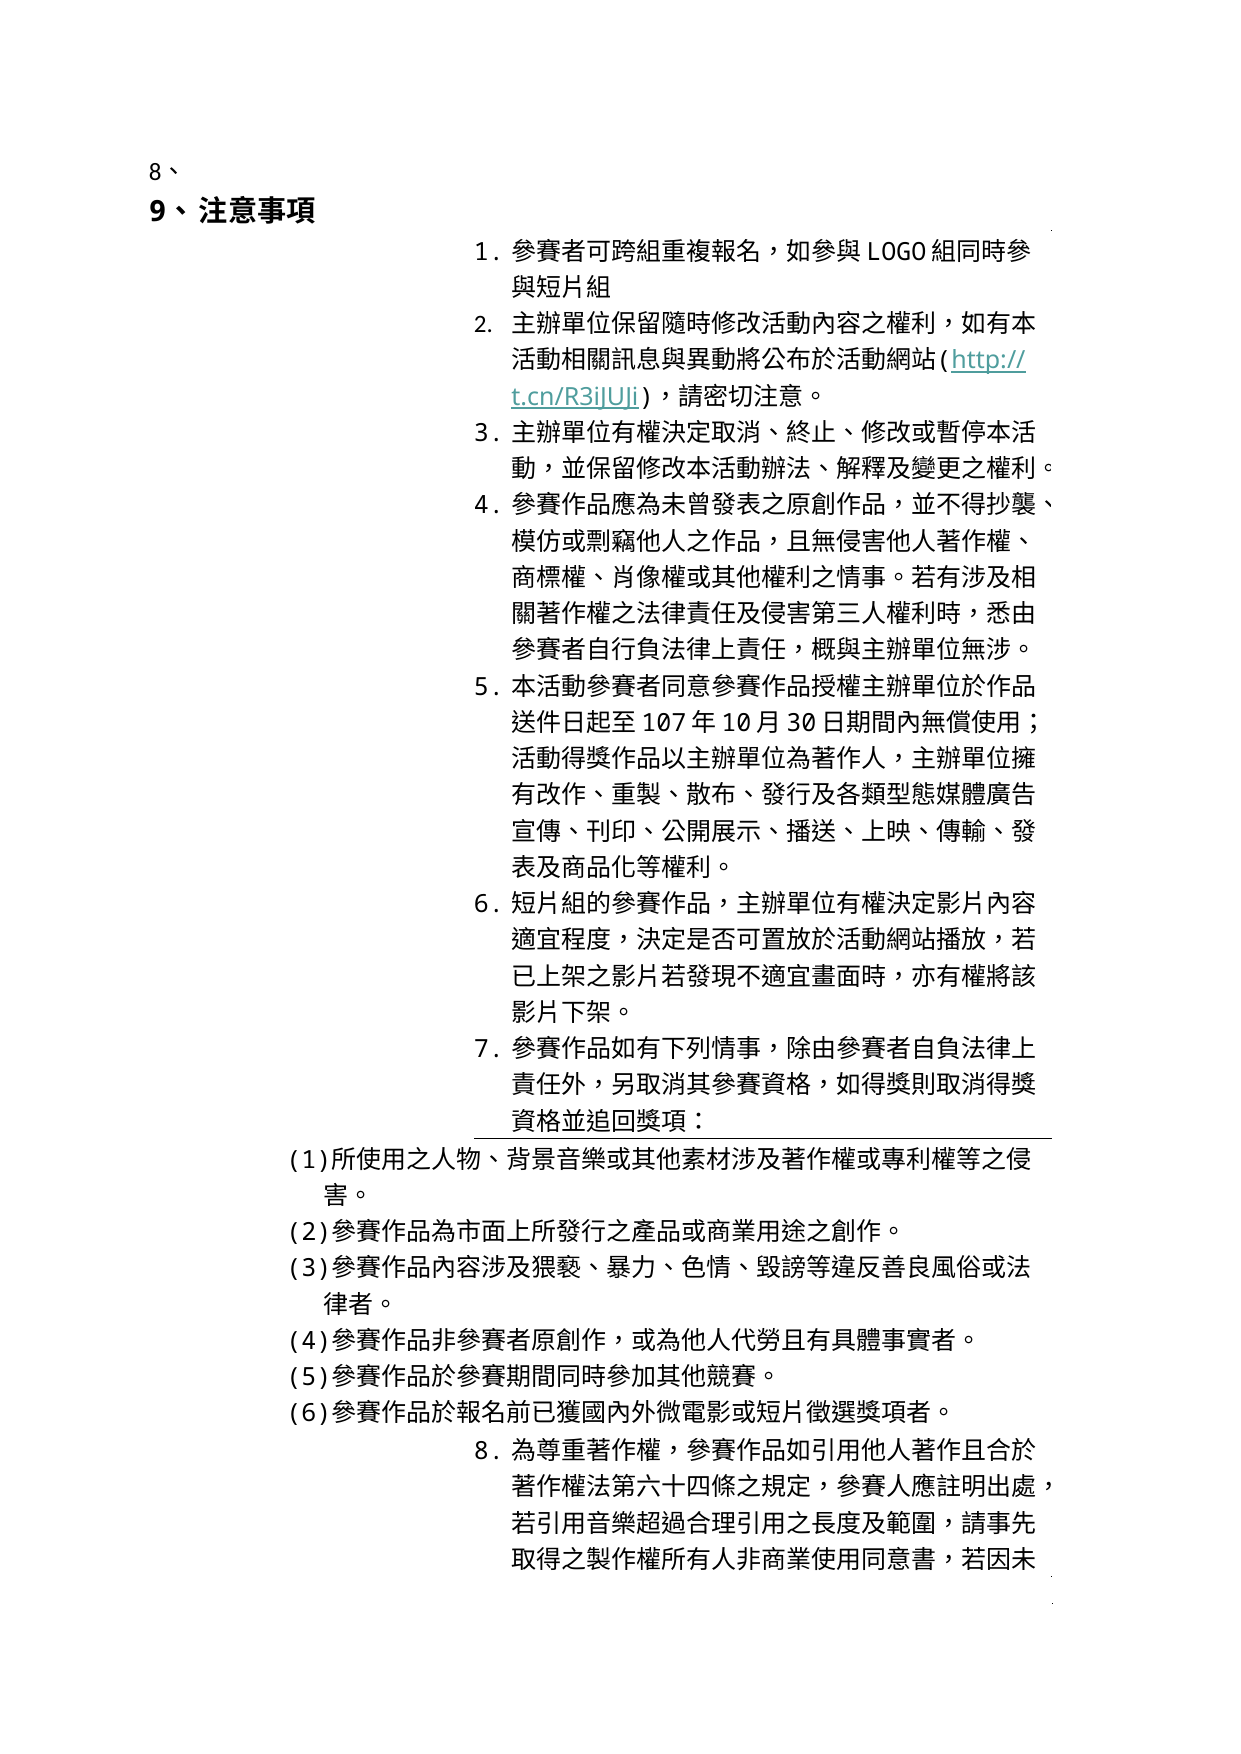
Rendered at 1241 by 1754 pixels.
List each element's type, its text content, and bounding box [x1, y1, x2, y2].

list 主辦單位有權決定取消、終止、修改或暫停本活動，並保留修改本活動辦法、解釋及變更之權利。 [474, 412, 1051, 484]
list 參賽作品如有下列情事，除由參賽者自負法律上責任外，另取消其參賽資格，如得獎則取消得獎資格並追回獎項： [474, 1028, 1051, 1137]
list 參賽作品非參賽者原創作，或為他人代勞且有具體事實者。 [287, 1320, 1051, 1356]
list 注意事項 [149, 187, 1051, 230]
list 所使用之人物、背景音樂或其他素材涉及著作權或專利權等之侵害。 [287, 1140, 1051, 1211]
list 參賽作品應為未曾發表之原創作品，並不得抄襲、模仿或剽竊他人之作品，且無侵害他人著作權、商標權、肖像權或其他權利之情事。若有涉及相關著作權之法律責任及侵害第三人權利時，悉由參賽者自行負法律上責任，概與主辦單位無涉。 [474, 484, 1051, 666]
list 主辦單位保留隨時修改活動內容之權利，如有本活動相關訊息與異動將公布於活動網站(http://t.cn/R3iJUJi)，請密切注意。 [474, 303, 1051, 412]
list 參賽作品內容涉及猥褻、暴力、色情、毀謗等違反善良風俗或法律者。 [287, 1247, 1051, 1320]
list 參賽作品為市面上所發行之產品或商業用途之創作。 [287, 1211, 1051, 1247]
list 本活動參賽者同意參賽作品授權主辦單位於作品送件日起至107年10月30日期間內無償使用；活動得獎作品以主辦單位為著作人，主辦單位擁有改作、重製、散布、發行及各類型態媒體廣告宣傳、刊印、公開展示、播送、上映、傳輸、發表及商品化等權利。 [474, 666, 1051, 883]
list 參賽者可跨組重複報名，如參與LOGO組同時參與短片組 [474, 232, 1051, 303]
list 參賽作品於參賽期間同時參加其他競賽。 [287, 1356, 1051, 1392]
list 為尊重著作權，參賽作品如引用他人著作且合於著作權法第六十四條之規定，參賽人應註明出處，若引用音樂超過合理引用之長度及範圍，請事先取得之製作權所有人非商業使用同意書，若因未盡上述責任所衍生智慧財產權糾紛，均由參賽者自行處理及自負法律責任。 [474, 1431, 1051, 1576]
list 參賽作品於報名前已獲國內外微電影或短片徵選獎項者。 [287, 1392, 1051, 1429]
list 短片組的參賽作品，主辦單位有權決定影片內容適宜程度，決定是否可置放於活動網站播放，若已上架之影片若發現不適宜畫面時，亦有權將該影片下架。 [474, 883, 1051, 1028]
